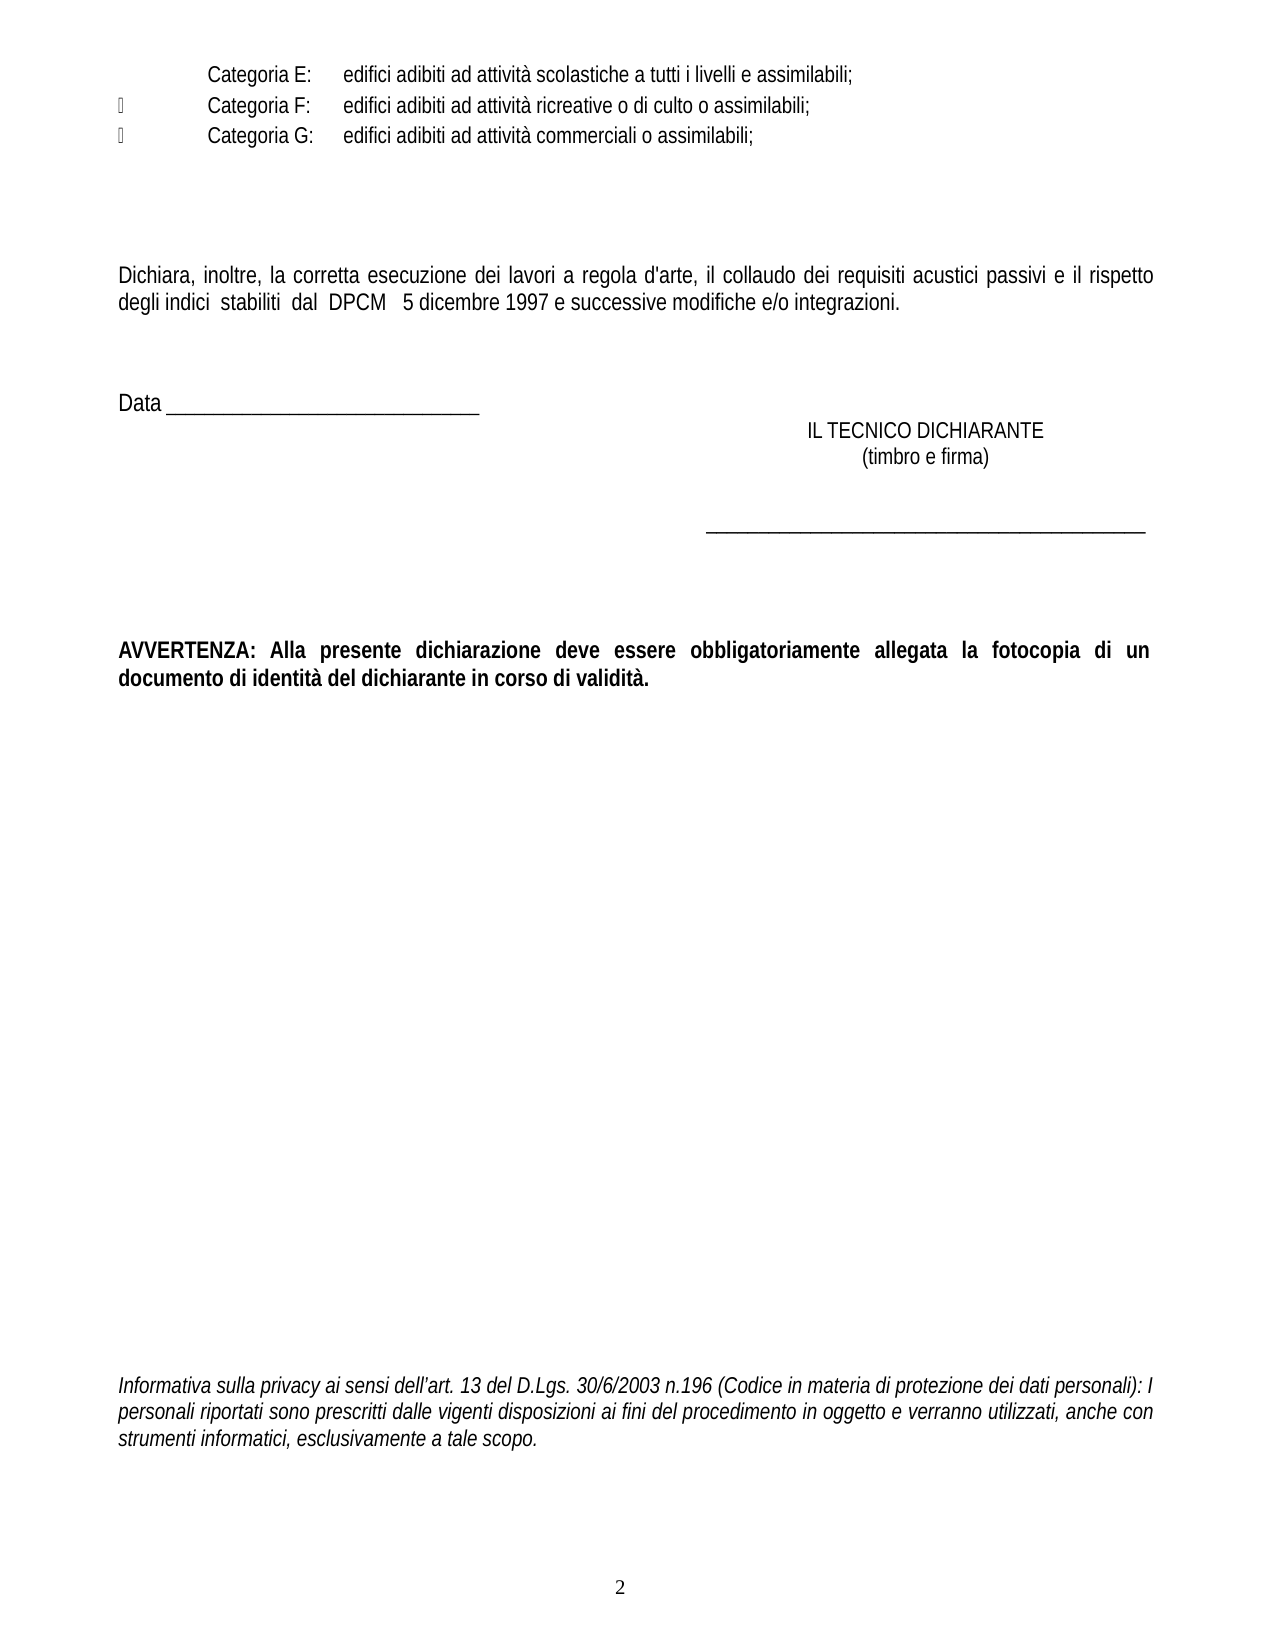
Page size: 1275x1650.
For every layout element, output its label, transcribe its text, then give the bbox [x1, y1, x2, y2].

text IL TECNICO DICHIARANTE [694, 417, 1157, 443]
list Categoria F: edifici adibiti ad attività ricreative o di culto o assimilabili; [118, 92, 1157, 118]
text __________________________________________ [694, 508, 1157, 534]
text Data _________________________________ [118, 388, 1157, 417]
text Informativa sulla privacy ai sensi dell’art. 13 del D.Lgs. 30/6/2003 n.196 (Codice in materia di protezione dei dati personali): I personali riportati sono prescritti dalle vigenti disposizioni ai fini del procedimento in oggetto e verranno utilizzati, anche con strumenti informatici, esclusivamente a tale scopo. [118, 1372, 1157, 1451]
list Categoria E: edifici adibiti ad attività scolastiche a tutti i livelli e assimilabili; [118, 59, 1157, 88]
text (timbro e firma) [694, 443, 1157, 469]
list Categoria G: edifici adibiti ad attività commerciali o assimilabili; [118, 122, 1157, 149]
text Dichiara, inoltre, la corretta esecuzione dei lavori a regola d'arte, il collaudo dei requisiti acustici passivi e il rispetto degli indici stabiliti dal DPCM 5 dicembre 1997 e successive modifiche e/o integrazioni. [118, 261, 1157, 316]
subtitle AVVERTENZA: Alla presente dichiarazione deve essere obbligatoriamente allegata la fotocopia di un documento di identità del dichiarante in corso di validità. [118, 636, 1152, 691]
